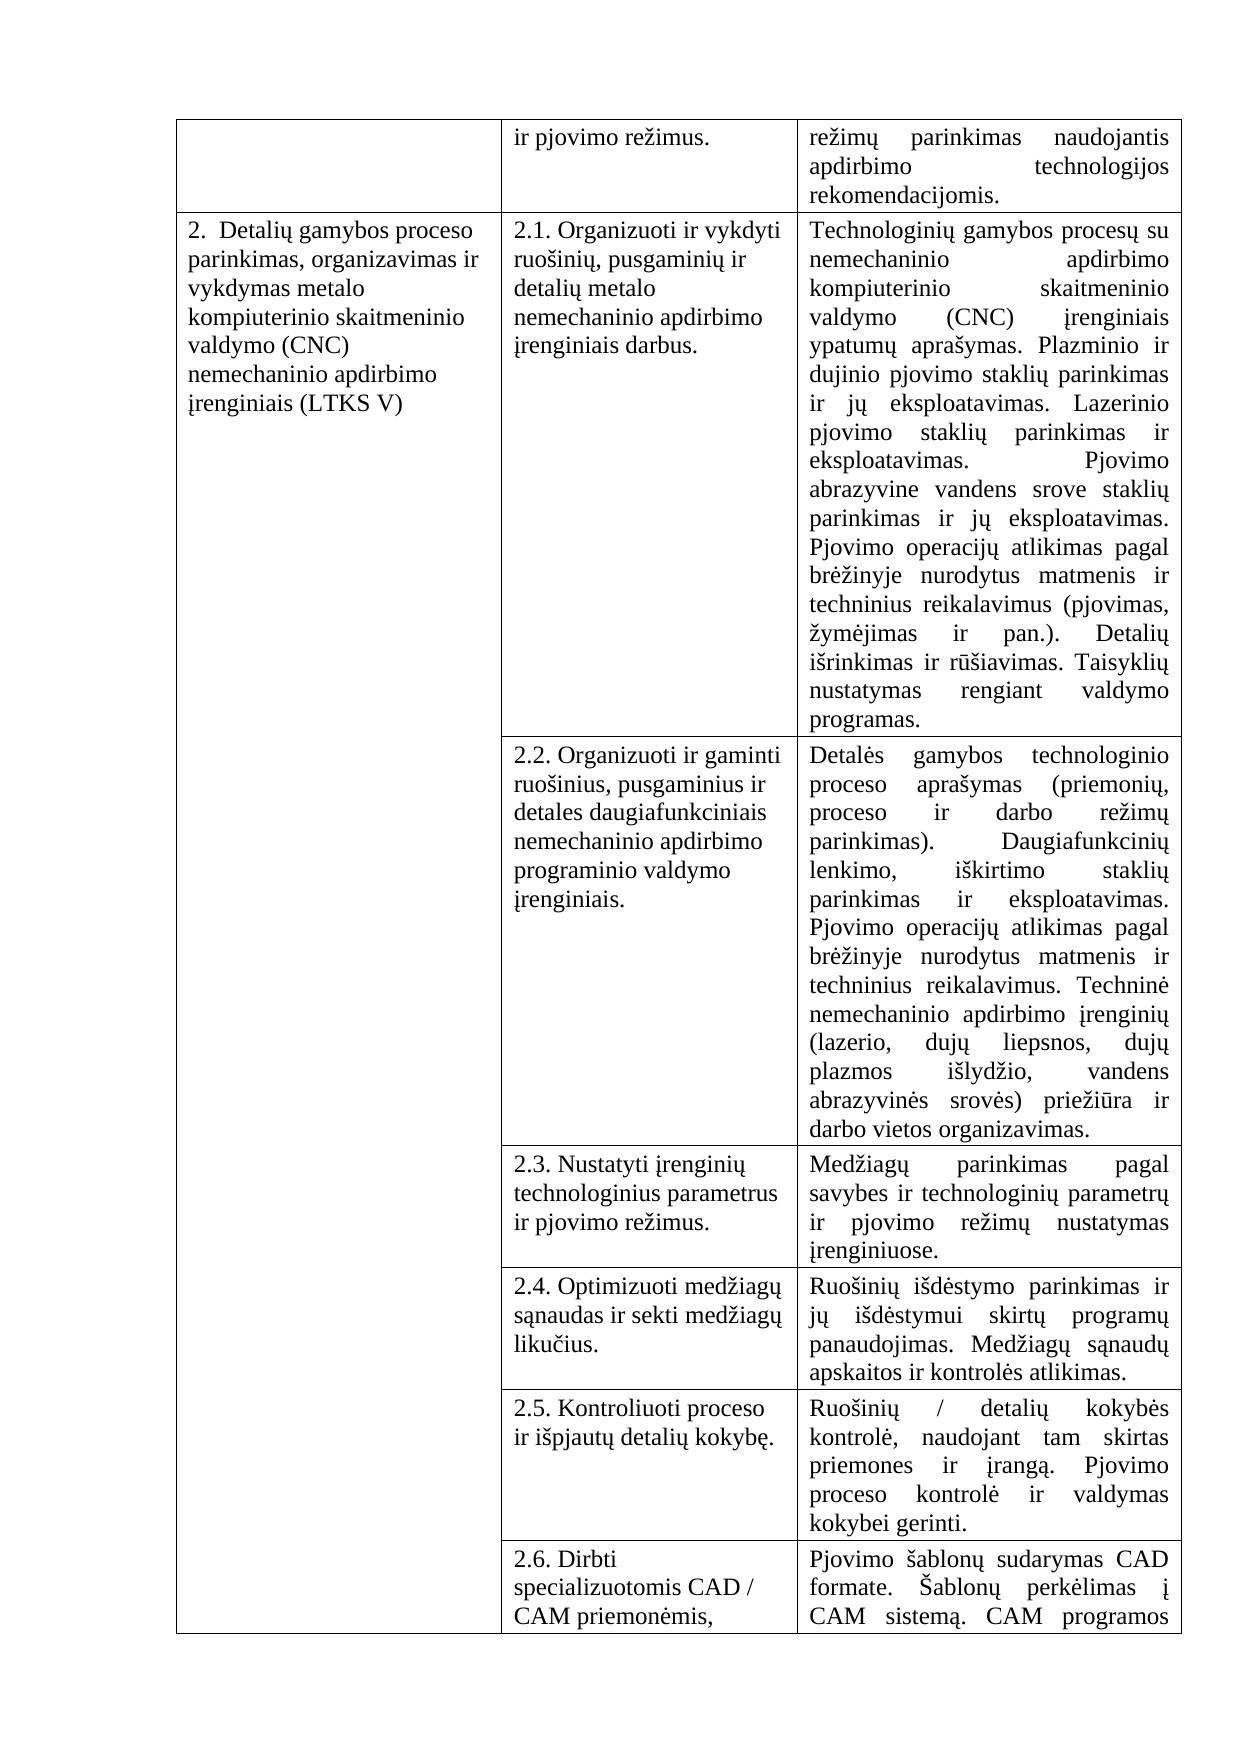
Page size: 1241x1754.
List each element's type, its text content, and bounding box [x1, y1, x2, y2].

table_cell Pjovimo šablonų sudarymas CAD formate. Šablonų perkėlimas į CAM sistemą. CAM programos [798, 1541, 1181, 1633]
table_cell [177, 120, 501, 212]
table_cell 2.1. Organizuoti ir vykdyti ruošinių, pusgaminių ir detalių metalo nemechaninio apdirbimo įrenginiais darbus. [502, 213, 797, 736]
table_cell režimų parinkimas naudojantis apdirbimo technologijos rekomendacijomis. [798, 120, 1181, 212]
table_cell Detalės gamybos technologinio proceso aprašymas (priemonių, proceso ir darbo režimų parinkimas). Daugiafunkcinių lenkimo, iškirtimo staklių parinkimas ir eksploatavimas. Pjovimo operacijų atlikimas pagal brėžinyje nurodytus matmenis ir techninius reikalavimus. Techninė nemechaninio apdirbimo įrenginių (lazerio, dujų liepsnos, dujų plazmos išlydžio, vandens abrazyvinės srovės) priežiūra ir darbo vietos organizavimas. [798, 737, 1181, 1145]
table_cell ir pjovimo režimus. [502, 120, 797, 212]
table_cell 2.3. Nustatyti įrenginių technologinius parametrus ir pjovimo režimus. [502, 1146, 797, 1267]
table_cell 2.4. Optimizuoti medžiagų sąnaudas ir sekti medžiagų likučius. [502, 1268, 797, 1389]
table_cell Technologinių gamybos procesų su nemechaninio apdirbimo kompiuterinio skaitmeninio valdymo (CNC) įrenginiais ypatumų aprašymas. Plazminio ir dujinio pjovimo staklių parinkimas ir jų eksploatavimas. Lazerinio pjovimo staklių parinkimas ir eksploatavimas. Pjovimo abrazyvine vandens srove staklių parinkimas ir jų eksploatavimas. Pjovimo operacijų atlikimas pagal brėžinyje nurodytus matmenis ir techninius reikalavimus (pjovimas, žymėjimas ir pan.). Detalių išrinkimas ir rūšiavimas. Taisyklių nustatymas rengiant valdymo programas. [798, 213, 1181, 736]
table_cell 2.2. Organizuoti ir gaminti ruošinius, pusgaminius ir detales daugiafunkciniais nemechaninio apdirbimo programinio valdymo įrenginiais. [502, 737, 797, 1145]
table_cell Ruošinių išdėstymo parinkimas ir jų išdėstymui skirtų programų panaudojimas. Medžiagų sąnaudų apskaitos ir kontrolės atlikimas. [798, 1268, 1181, 1389]
table_cell 2.6. Dirbti specializuotomis CAD / CAM priemonėmis, [502, 1541, 797, 1633]
table_cell Medžiagų parinkimas pagal savybes ir technologinių parametrų ir pjovimo režimų nustatymas įrenginiuose. [798, 1146, 1181, 1267]
table_cell 2.5. Kontroliuoti proceso ir išpjautų detalių kokybę. [502, 1390, 797, 1540]
table_cell 2. Detalių gamybos proceso parinkimas, organizavimas ir vykdymas metalo kompiuterinio skaitmeninio valdymo (CNC) nemechaninio apdirbimo įrenginiais (LTKS V) [177, 213, 501, 1633]
table_cell Ruošinių / detalių kokybės kontrolė, naudojant tam skirtas priemones ir įrangą. Pjovimo proceso kontrolė ir valdymas kokybei gerinti. [798, 1390, 1181, 1540]
